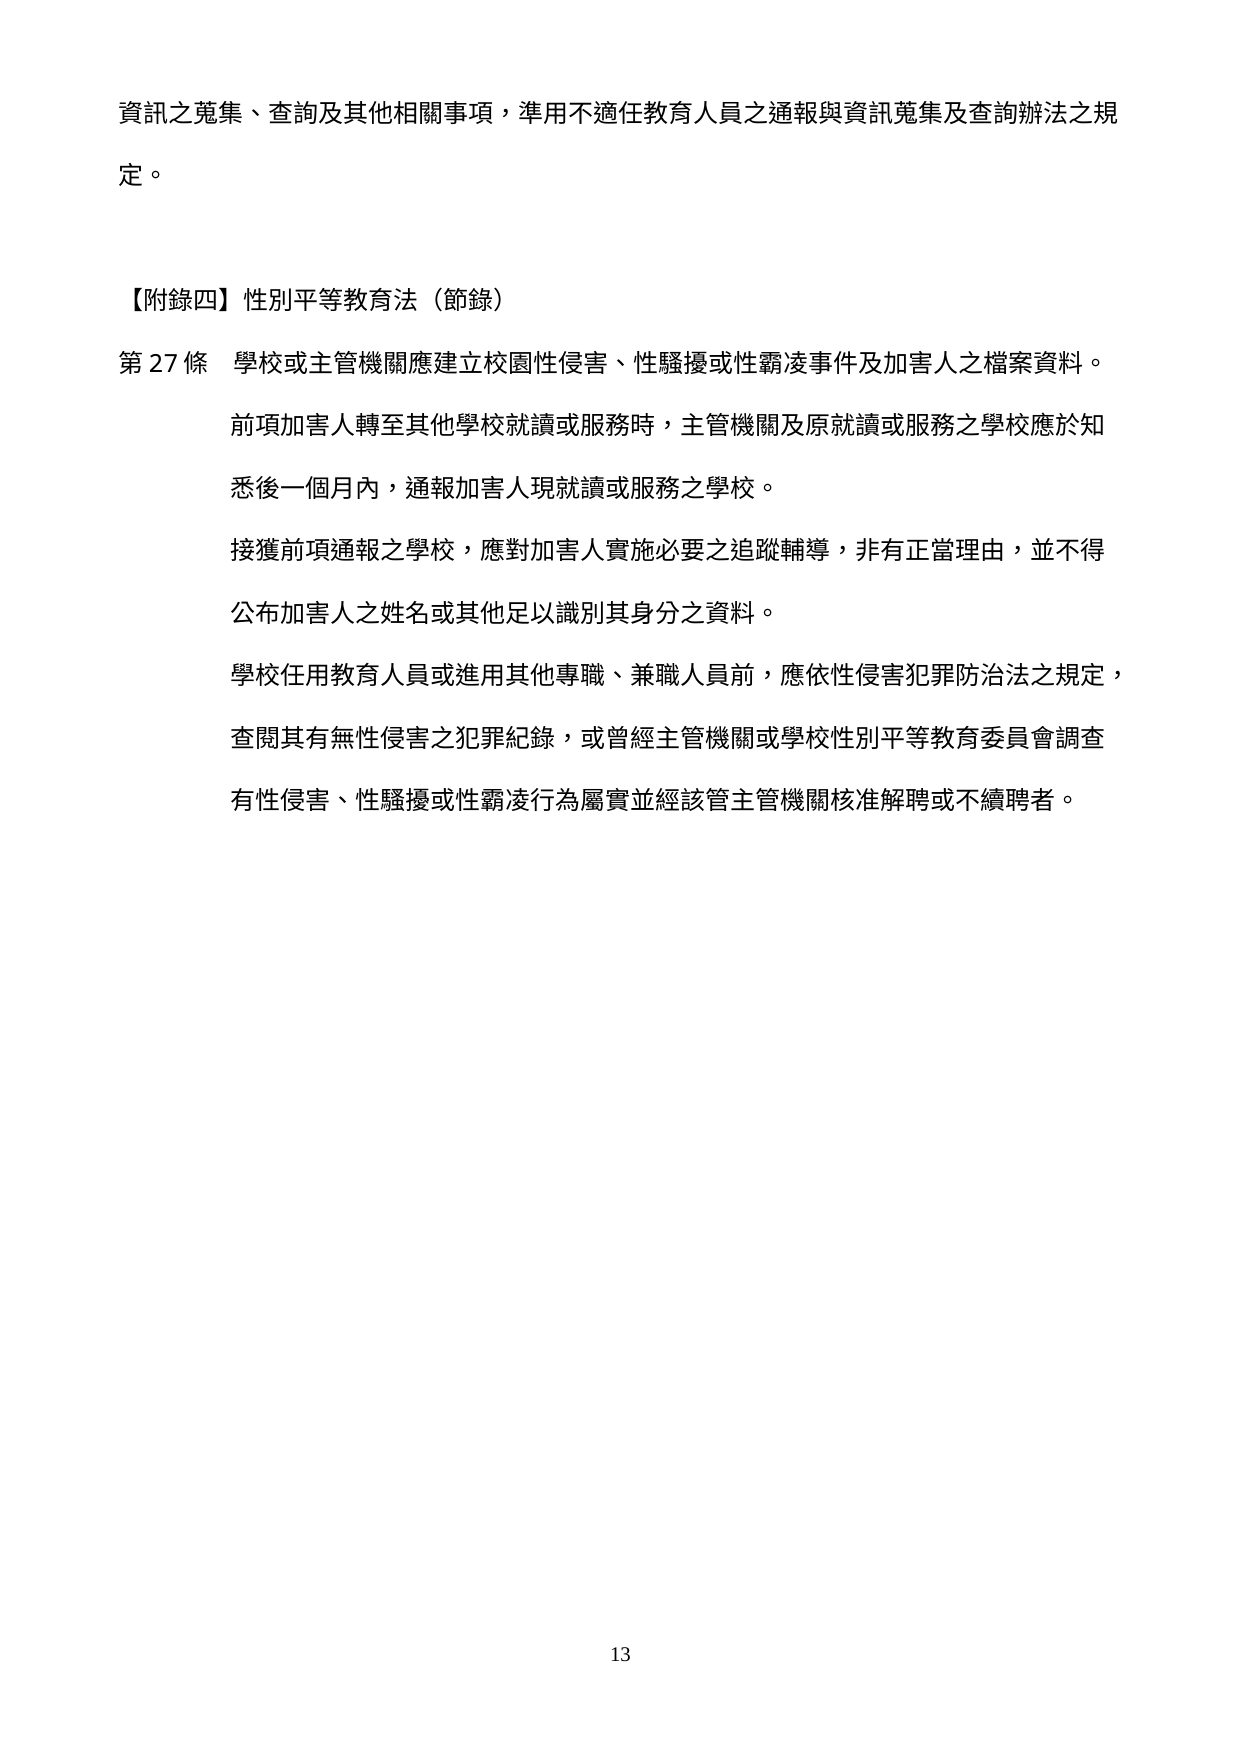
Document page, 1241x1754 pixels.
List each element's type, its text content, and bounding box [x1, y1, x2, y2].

text 第27條 學校或主管機關應建立校園性侵害、性騷擾或性霸凌事件及加害人之檔案資料。 [118, 319, 1122, 382]
text 接獲前項通報之學校，應對加害人實施必要之追蹤輔導，非有正當理由，並不得公布加害人之姓名或其他足以識別其身分之資料。 [231, 507, 1122, 632]
text 資訊之蒐集、查詢及其他相關事項，準用不適任教育人員之通報與資訊蒐集及查詢辦法之規定。 [118, 69, 1122, 194]
text 【附錄四】性別平等教育法（節錄） [118, 257, 1122, 319]
text 學校任用教育人員或進用其他專職、兼職人員前，應依性侵害犯罪防治法之規定，查閱其有無性侵害之犯罪紀錄，或曾經主管機關或學校性別平等教育委員會調查有性侵害、性騷擾或性霸凌行為屬實並經該管主管機關核准解聘或不續聘者。 [231, 632, 1122, 819]
text 前項加害人轉至其他學校就讀或服務時，主管機關及原就讀或服務之學校應於知悉後一個月內，通報加害人現就讀或服務之學校。 [231, 382, 1122, 507]
